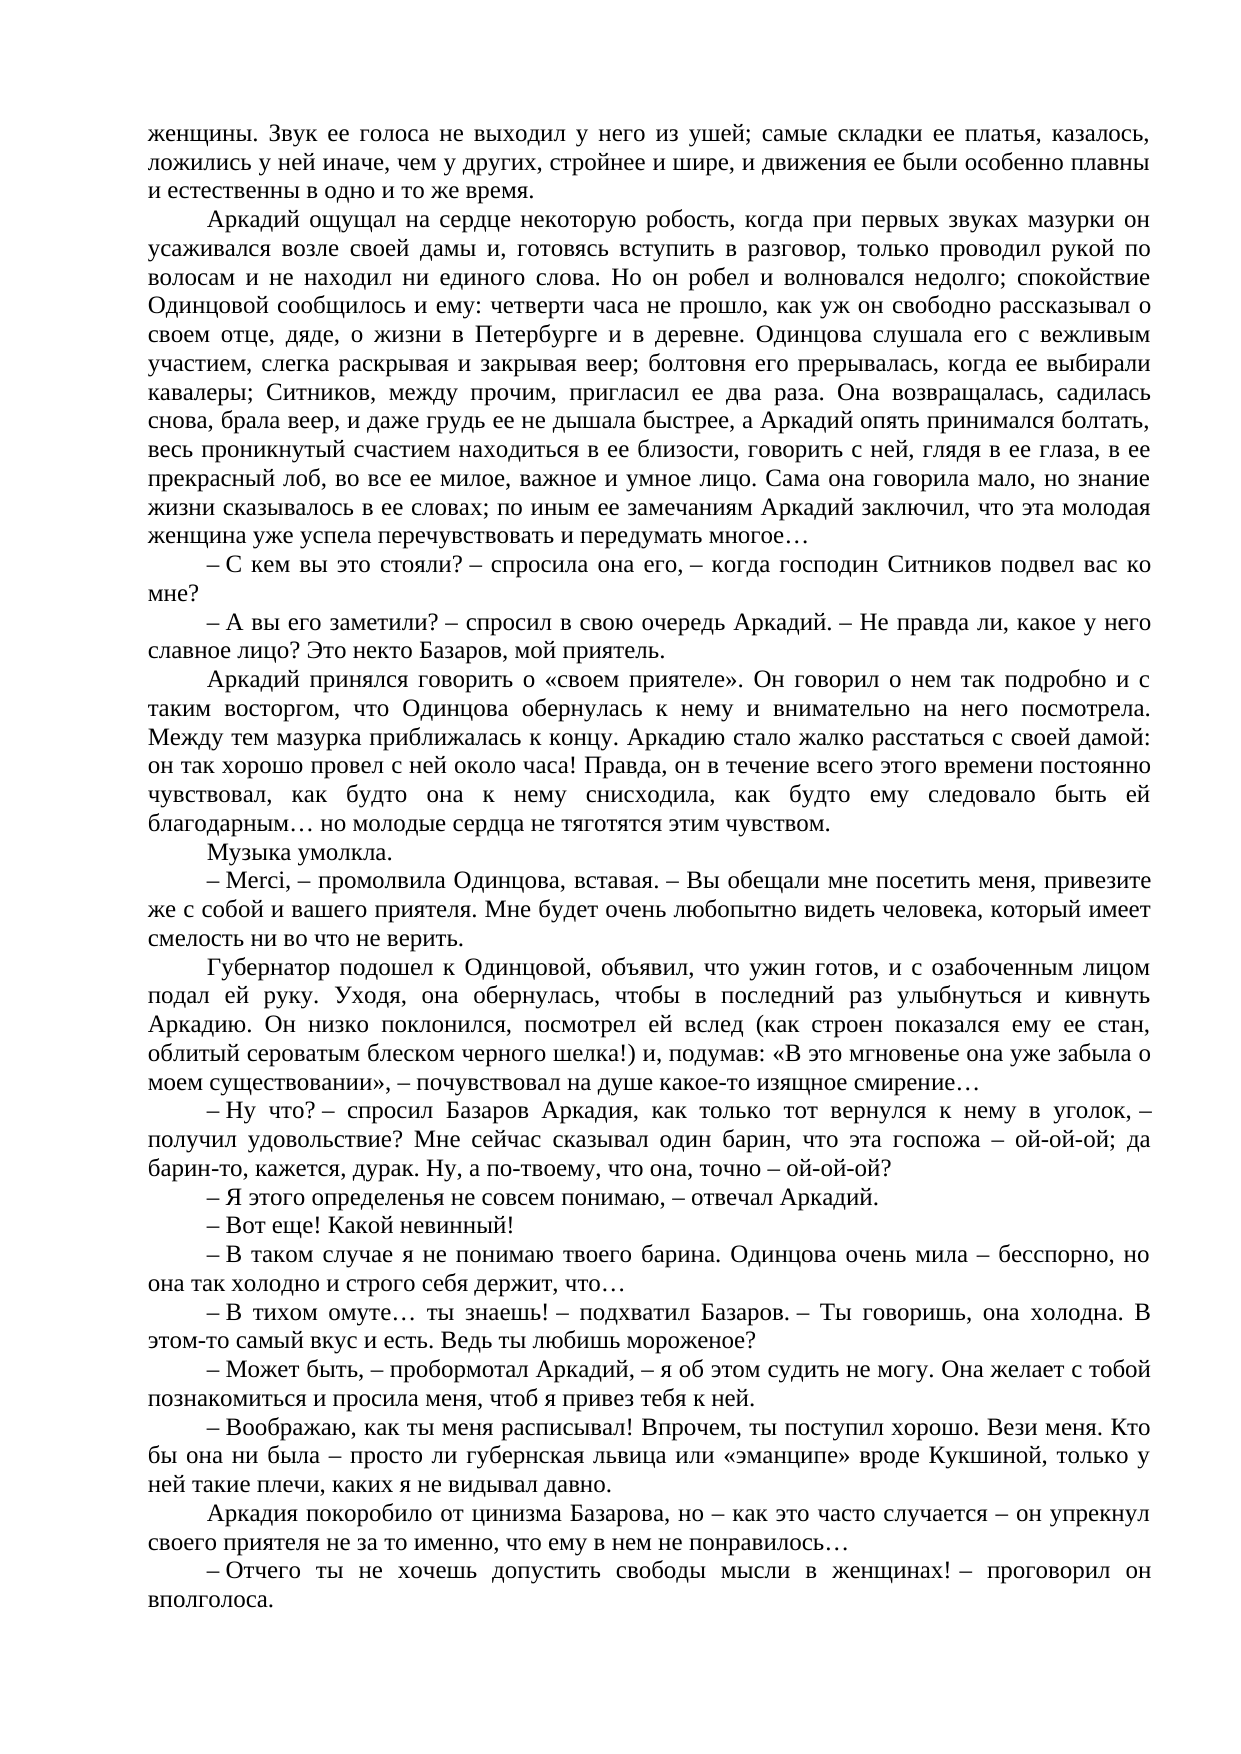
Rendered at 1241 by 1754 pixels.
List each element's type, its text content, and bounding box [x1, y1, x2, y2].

text – Вот еще! Какой невинный! [148, 1211, 1152, 1239]
text – Может быть, – пробормотал Аркадий, – я об этом судить не могу. Она желает с тобой познакомиться и просила меня, чтоб я привез тебя к ней. [148, 1354, 1152, 1412]
text – Я этого определенья не совсем понимаю, – отвечал Аркадий. [148, 1182, 1152, 1211]
text Музыка умолкла. [148, 837, 1152, 866]
text – Ну что? – спросил Базаров Аркадия, как только тот вернулся к нему в уголок, – получил удовольствие? Мне сейчас сказывал один барин, что эта госпожа – ой-ой-ой; да барин-то, кажется, дурак. Ну, а по-твоему, что она, точно – ой-ой-ой? [148, 1096, 1152, 1182]
text Аркадия покоробило от цинизма Базарова, но – как это часто случается – он упрекнул своего приятеля не за то именно, что ему в нем не понравилось… [148, 1498, 1152, 1556]
text – А вы его заметили? – спросил в свою очередь Аркадий. – Не правда ли, какое у него славное лицо? Это некто Базаров, мой приятель. [148, 607, 1152, 664]
text женщины. Звук ее голоса не выходил у него из ушей; самые складки ее платья, казалось, ложились у ней иначе, чем у других, стройнее и шире, и движения ее были особенно плавны и естественны в одно и то же время. [148, 118, 1152, 204]
text – Воображаю, как ты меня расписывал! Впрочем, ты поступил хорошо. Вези меня. Кто бы она ни была – просто ли губернская львица или «эманципе» вроде Кукшиной, только у ней такие плечи, каких я не видывал давно. [148, 1412, 1152, 1498]
text – В таком случае я не понимаю твоего барина. Одинцова очень мила – бесспорно, но она так холодно и строго себя держит, что… [148, 1239, 1152, 1297]
text Губернатор подошел к Одинцовой, объявил, что ужин готов, и с озабоченным лицом подал ей руку. Уходя, она обернулась, чтобы в последний раз улыбнуться и кивнуть Аркадию. Он низко поклонился, посмотрел ей вслед (как строен показался ему ее стан, облитый сероватым блеском черного шелка!) и, подумав: «В это мгновенье она уже забыла о моем существовании», – почувствовал на душе какое-то изящное смирение… [148, 952, 1152, 1096]
text Аркадий принялся говорить о «своем приятеле». Он говорил о нем так подробно и с таким восторгом, что Одинцова обернулась к нему и внимательно на него посмотрела. Между тем мазурка приближалась к концу. Аркадию стало жалко расстаться с своей дамой: он так хорошо провел с ней около часа! Правда, он в течение всего этого времени постоянно чувствовал, как будто она к нему снисходила, как будто ему следовало быть ей благодарным… но молодые сердца не тяготятся этим чувством. [148, 664, 1152, 837]
text – Отчего ты не хочешь допустить свободы мысли в женщинах! – проговорил он вполголоса. [148, 1556, 1152, 1613]
text – Merci, – промолвила Одинцова, вставая. – Вы обещали мне посетить меня, привезите же с собой и вашего приятеля. Мне будет очень любопытно видеть человека, который имеет смелость ни во что не верить. [148, 866, 1152, 952]
text – С кем вы это стояли? – спросила она его, – когда господин Ситников подвел вас ко мне? [148, 549, 1152, 607]
text – В тихом омуте… ты знаешь! – подхватил Базаров. – Ты говоришь, она холодна. В этом-то самый вкус и есть. Ведь ты любишь мороженое? [148, 1297, 1152, 1354]
text Аркадий ощущал на сердце некоторую робость, когда при первых звуках мазурки он усаживался возле своей дамы и, готовясь вступить в разговор, только проводил рукой по волосам и не находил ни единого слова. Но он робел и волновался недолго; спокойствие Одинцовой сообщилось и ему: четверти часа не прошло, как уж он свободно рассказывал о своем отце, дяде, о жизни в Петербурге и в деревне. Одинцова слушала его с вежливым участием, слегка раскрывая и закрывая веер; болтовня его прерывалась, когда ее выбирали кавалеры; Ситников, между прочим, пригласил ее два раза. Она возвращалась, садилась снова, брала веер, и даже грудь ее не дышала быстрее, а Аркадий опять принимался болтать, весь проникнутый счастием находиться в ее близости, говорить с ней, глядя в ее глаза, в ее прекрасный лоб, во все ее милое, важное и умное лицо. Сама она говорила мало, но знание жизни сказывалось в ее словах; по иным ее замечаниям Аркадий заключил, что эта молодая женщина уже успела перечувствовать и передумать многое… [148, 204, 1152, 549]
